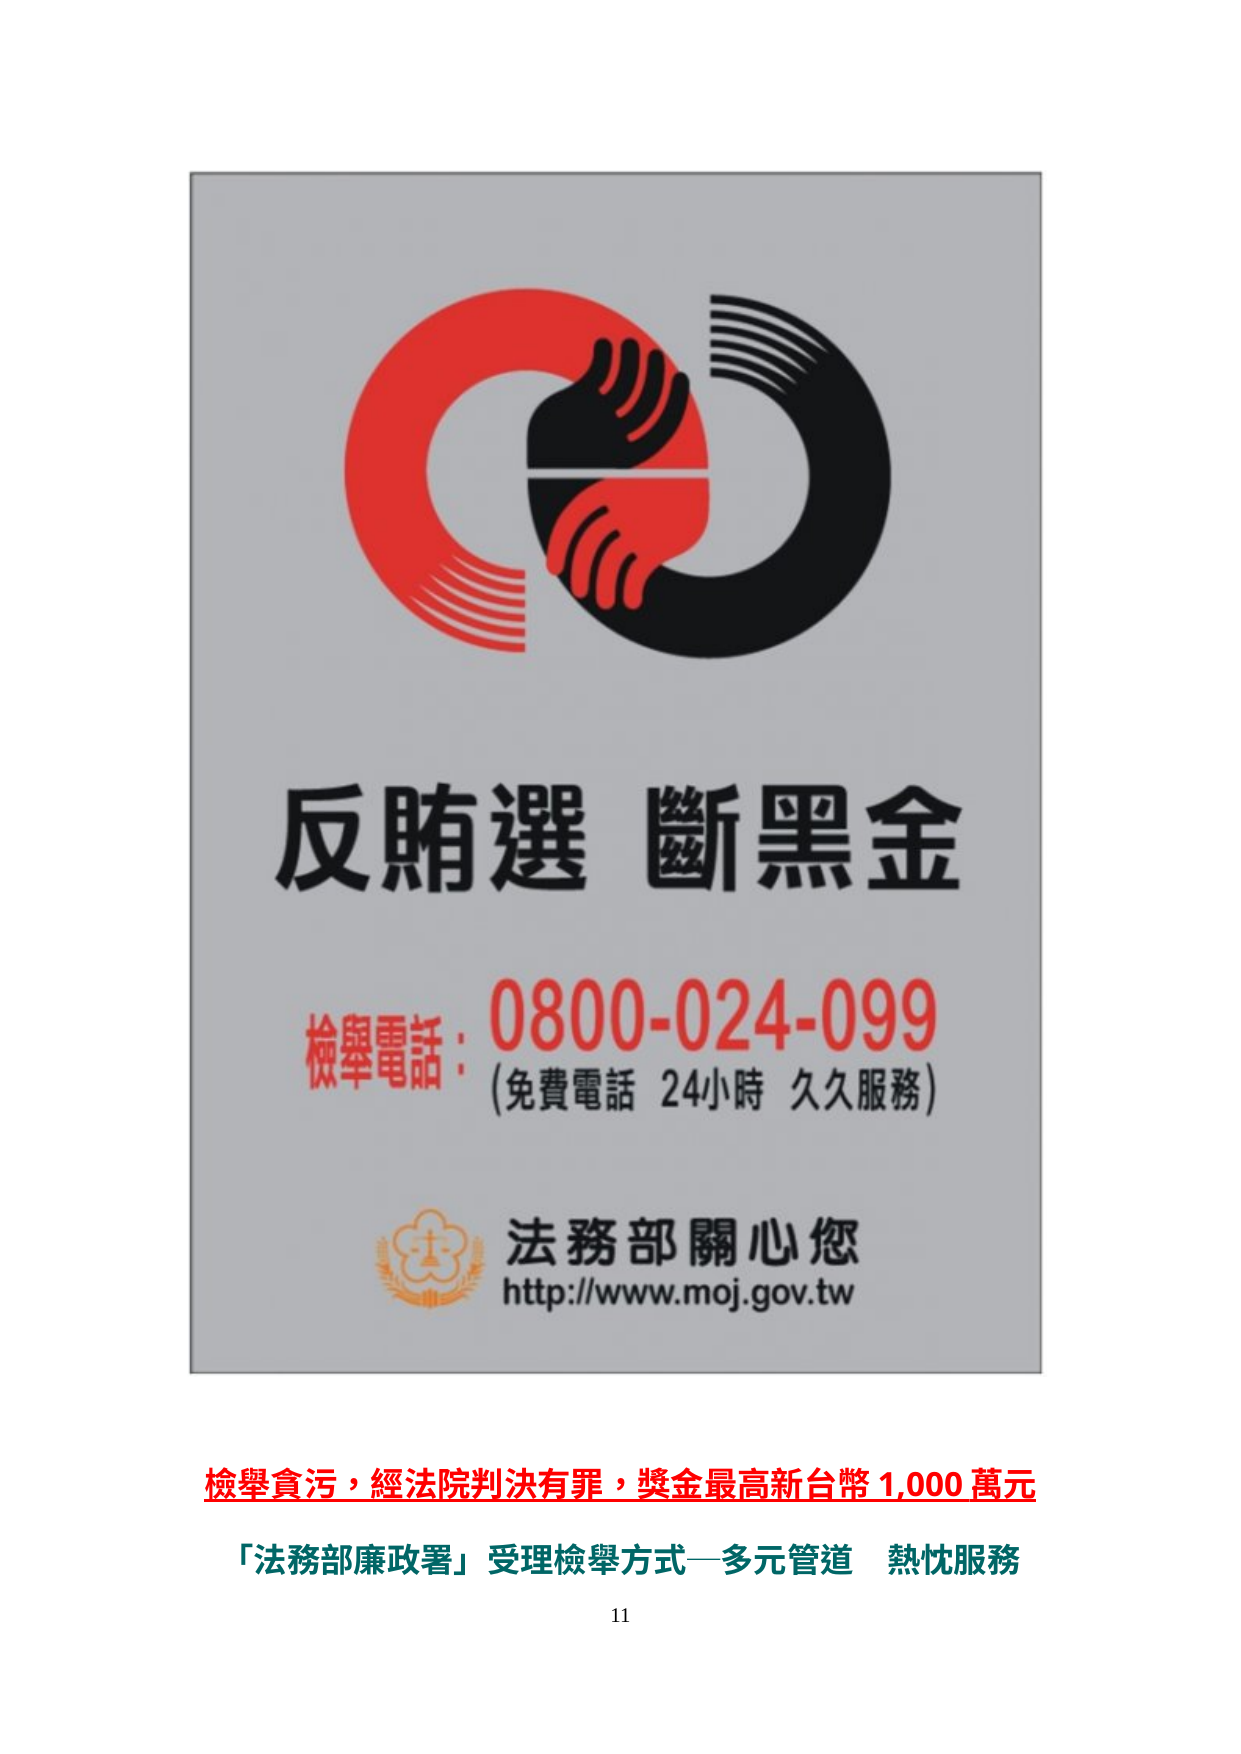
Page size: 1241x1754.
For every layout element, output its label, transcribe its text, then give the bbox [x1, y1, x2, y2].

picture [187, 170, 1048, 1377]
text 檢舉貪污，經法院判決有罪，獎金最高新台幣1,000萬元 [187, 1439, 1053, 1514]
text 「法務部廉政署」受理檢舉方式─多元管道 熱忱服務 [187, 1514, 1053, 1589]
